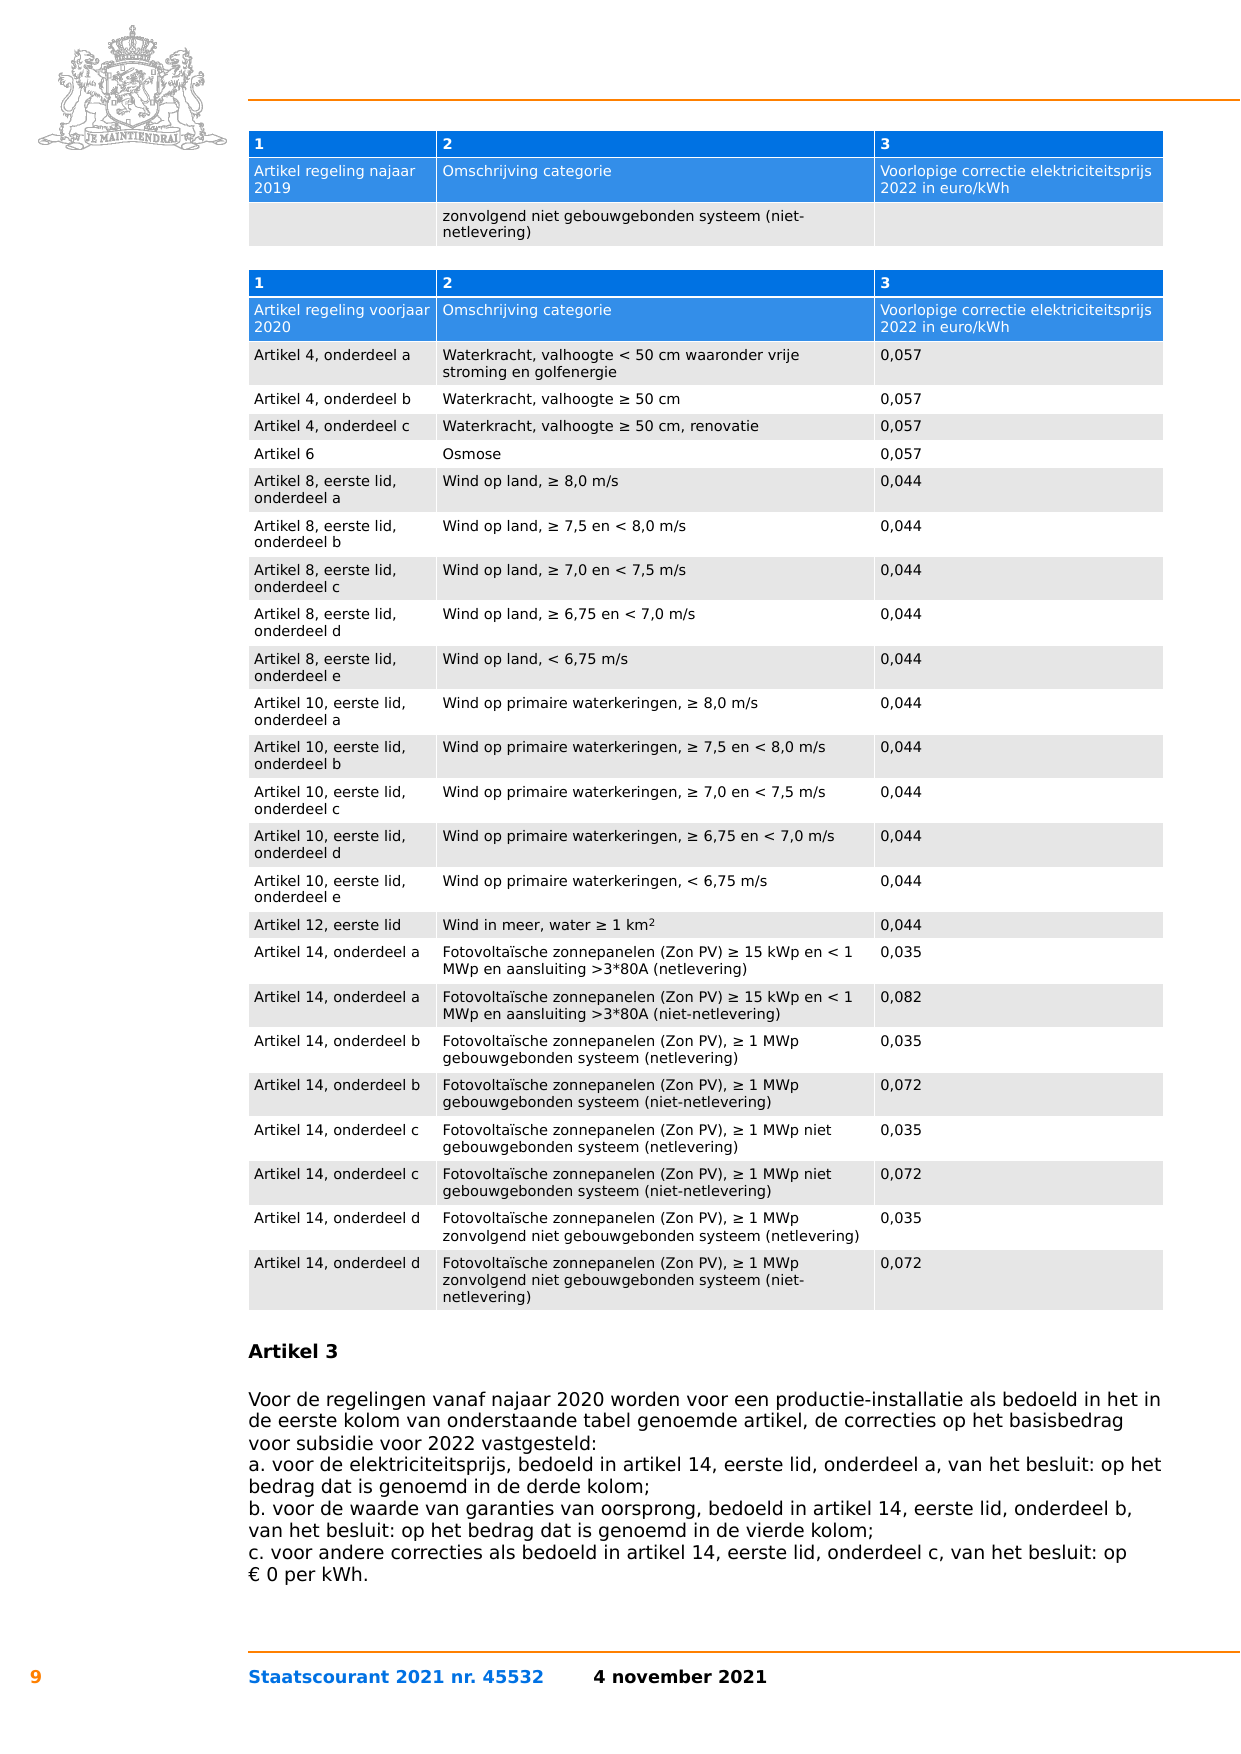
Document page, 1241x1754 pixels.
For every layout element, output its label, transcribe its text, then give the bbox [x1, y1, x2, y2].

table_cell Artikel 10, eerste lid, onderdeel d [249, 823, 436, 867]
table_cell Wind op primaire waterkeringen, ≥ 7,0 en < 7,5 m/s [437, 779, 874, 822]
table_cell Voorlopige correctie elektriciteitsprijs 2022 in euro/kWh [875, 158, 1163, 202]
table_cell Fotovoltaïsche zonnepanelen (Zon PV), ≥ 1 MWp niet gebouwgebonden systeem (niet-netlevering) [437, 1161, 874, 1205]
text Voor de regelingen vanaf najaar 2020 worden voor een productie-installatie als bedoeld in het in de eerste kolom van onderstaande tabel genoemde artikel, de correcties op het basisbedrag voor subsidie voor 2022 vastgesteld: [248, 1388, 1163, 1454]
table_cell 0,072 [875, 1073, 1163, 1116]
table_cell Fotovoltaïsche zonnepanelen (Zon PV), ≥ 1 MWp zonvolgend niet gebouwgebonden systeem (netlevering) [437, 1206, 874, 1249]
table_cell 0,044 [875, 513, 1163, 556]
table_cell [875, 203, 1163, 246]
table_cell Artikel 6 [249, 441, 436, 467]
table_cell Voorlopige correctie elektriciteitsprijs 2022 in euro/kWh [875, 298, 1163, 341]
table_cell Artikel 4, onderdeel c [249, 414, 436, 440]
table_cell Waterkracht, valhoogte ≥ 50 cm, renovatie [437, 414, 874, 440]
table_cell Artikel 10, eerste lid, onderdeel c [249, 779, 436, 822]
table_cell Fotovoltaïsche zonnepanelen (Zon PV), ≥ 1 MWp niet gebouwgebonden systeem (netlevering) [437, 1117, 874, 1160]
table_cell Artikel 8, eerste lid, onderdeel d [249, 601, 436, 645]
table_cell zonvolgend niet gebouwgebonden systeem (niet-netlevering) [437, 203, 874, 246]
table_cell 0,044 [875, 646, 1163, 689]
table_cell 0,057 [875, 441, 1163, 467]
table_cell Waterkracht, valhoogte < 50 cm waaronder vrije stroming en golfenergie [437, 342, 874, 385]
table_cell 0,057 [875, 386, 1163, 412]
table_cell 0,044 [875, 690, 1163, 733]
table_cell 0,044 [875, 823, 1163, 867]
table_cell 0,057 [875, 342, 1163, 385]
table_cell Fotovoltaïsche zonnepanelen (Zon PV), ≥ 1 MWp gebouwgebonden systeem (niet-netlevering) [437, 1073, 874, 1116]
table_cell Artikel regeling voorjaar 2020 [249, 298, 436, 341]
table_header 3 [875, 131, 1163, 157]
table_cell Wind op land, ≥ 7,5 en < 8,0 m/s [437, 513, 874, 556]
table_cell Fotovoltaïsche zonnepanelen (Zon PV) ≥ 15 kWp en < 1 MWp en aansluiting >3*80A (netlevering) [437, 940, 874, 983]
table_header 1 [249, 270, 436, 296]
table_cell Artikel regeling najaar 2019 [249, 158, 436, 202]
table_cell 0,072 [875, 1250, 1163, 1310]
table_cell 0,044 [875, 601, 1163, 645]
table_cell Fotovoltaïsche zonnepanelen (Zon PV) ≥ 15 kWp en < 1 MWp en aansluiting >3*80A (niet-netlevering) [437, 984, 874, 1027]
table_cell Artikel 14, onderdeel b [249, 1028, 436, 1072]
table_cell Omschrijving categorie [437, 158, 874, 202]
table_cell Fotovoltaïsche zonnepanelen (Zon PV), ≥ 1 MWp gebouwgebonden systeem (netlevering) [437, 1028, 874, 1072]
picture [38, 25, 227, 150]
subtitle Artikel 3 [248, 1341, 1163, 1363]
table_cell Artikel 14, onderdeel c [249, 1117, 436, 1160]
table_cell Artikel 8, eerste lid, onderdeel a [249, 468, 436, 512]
table_cell [249, 203, 436, 246]
table_cell Artikel 14, onderdeel d [249, 1250, 436, 1310]
text b. voor de waarde van garanties van oorsprong, bedoeld in artikel 14, eerste lid, onderdeel b, van het besluit: op het bedrag dat is genoemd in de vierde kolom; [248, 1498, 1163, 1542]
table_cell Wind op primaire waterkeringen, ≥ 6,75 en < 7,0 m/s [437, 823, 874, 867]
table_cell 0,044 [875, 468, 1163, 512]
table_header 2 [437, 131, 874, 157]
table_cell Artikel 10, eerste lid, onderdeel a [249, 690, 436, 733]
table_cell Wind op primaire waterkeringen, < 6,75 m/s [437, 868, 874, 911]
table_cell 0,082 [875, 984, 1163, 1027]
text a. voor de elektriciteitsprijs, bedoeld in artikel 14, eerste lid, onderdeel a, van het besluit: op het bedrag dat is genoemd in de derde kolom; [248, 1454, 1163, 1498]
table_cell Artikel 14, onderdeel c [249, 1161, 436, 1205]
table_cell Artikel 4, onderdeel b [249, 386, 436, 412]
table_header 1 [249, 131, 436, 157]
table_cell 0,057 [875, 414, 1163, 440]
table_cell Wind op land, < 6,75 m/s [437, 646, 874, 689]
table_cell 0,044 [875, 779, 1163, 822]
table_cell Artikel 12, eerste lid [249, 912, 436, 938]
table_cell Artikel 10, eerste lid, onderdeel e [249, 868, 436, 911]
table_cell Omschrijving categorie [437, 298, 874, 341]
table_cell 0,044 [875, 557, 1163, 600]
table_cell Wind in meer, water ≥ 1 km2 [437, 912, 874, 938]
table_header 2 [437, 270, 874, 296]
table_cell Artikel 8, eerste lid, onderdeel e [249, 646, 436, 689]
table_cell Artikel 10, eerste lid, onderdeel b [249, 735, 436, 778]
table_cell Artikel 14, onderdeel b [249, 1073, 436, 1116]
table_cell 0,035 [875, 1028, 1163, 1072]
table_cell Artikel 14, onderdeel d [249, 1206, 436, 1249]
table_cell Fotovoltaïsche zonnepanelen (Zon PV), ≥ 1 MWp zonvolgend niet gebouwgebonden systeem (niet-netlevering) [437, 1250, 874, 1310]
table_cell Artikel 8, eerste lid, onderdeel c [249, 557, 436, 600]
table_cell 0,072 [875, 1161, 1163, 1205]
table_cell Artikel 14, onderdeel a [249, 984, 436, 1027]
table_cell Wind op land, ≥ 6,75 en < 7,0 m/s [437, 601, 874, 645]
table_cell 0,035 [875, 1117, 1163, 1160]
table_header 3 [875, 270, 1163, 296]
text c. voor andere correcties als bedoeld in artikel 14, eerste lid, onderdeel c, van het besluit: op € 0 per kWh. [248, 1542, 1163, 1586]
table_cell Artikel 8, eerste lid, onderdeel b [249, 513, 436, 556]
table_cell 0,044 [875, 912, 1163, 938]
table_cell Wind op primaire waterkeringen, ≥ 8,0 m/s [437, 690, 874, 733]
table_cell Osmose [437, 441, 874, 467]
table_cell Wind op land, ≥ 8,0 m/s [437, 468, 874, 512]
table_cell 0,035 [875, 940, 1163, 983]
table_cell Artikel 4, onderdeel a [249, 342, 436, 385]
table_cell 0,035 [875, 1206, 1163, 1249]
table_cell Artikel 14, onderdeel a [249, 940, 436, 983]
table_cell 0,044 [875, 735, 1163, 778]
table_cell Waterkracht, valhoogte ≥ 50 cm [437, 386, 874, 412]
table_cell Wind op land, ≥ 7,0 en < 7,5 m/s [437, 557, 874, 600]
table_cell Wind op primaire waterkeringen, ≥ 7,5 en < 8,0 m/s [437, 735, 874, 778]
table_cell 0,044 [875, 868, 1163, 911]
